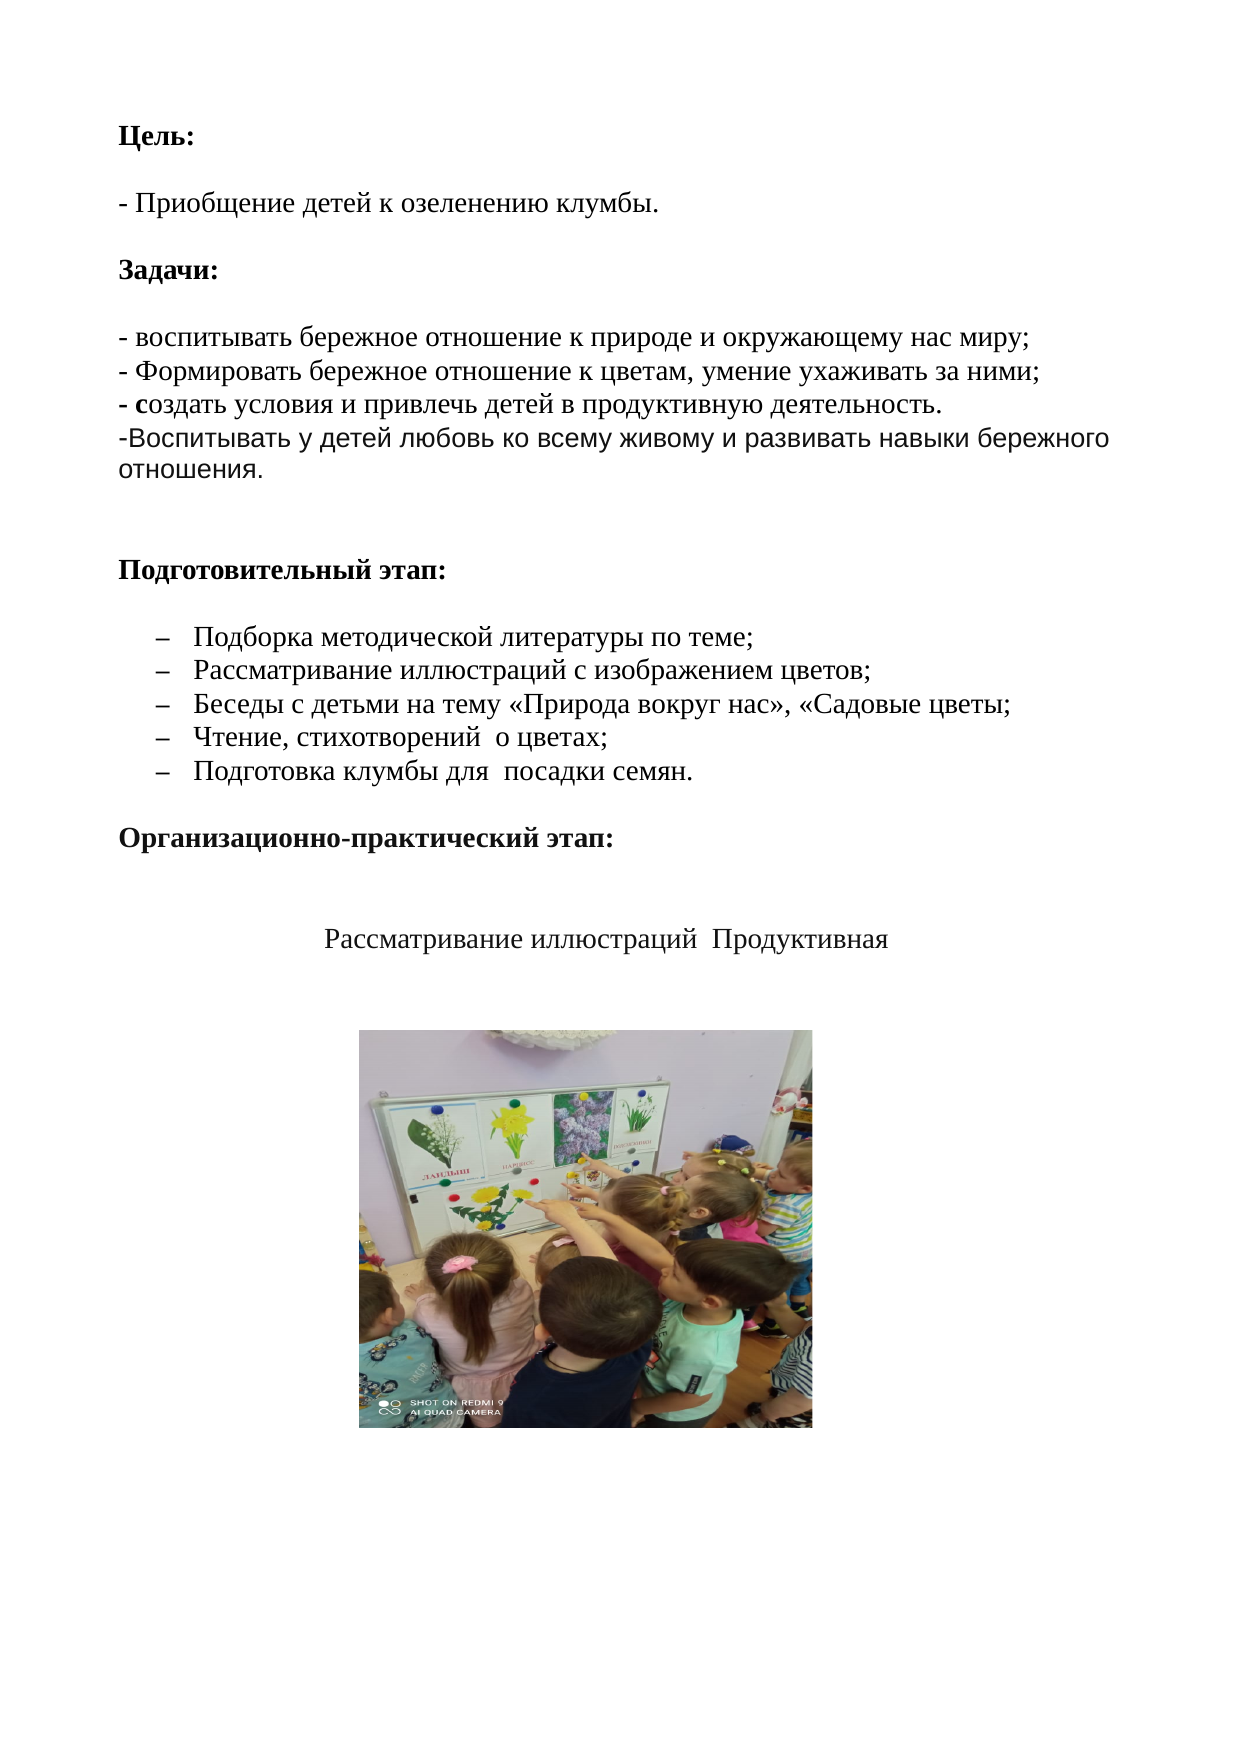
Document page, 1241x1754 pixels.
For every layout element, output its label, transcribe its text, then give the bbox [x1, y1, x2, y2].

text -Воспитывать у детей любовь ко всему живому и развивать навыки бережного отношения. [118, 420, 1122, 485]
text - Приобщение детей к озеленению клумбы. [118, 185, 1122, 219]
list Чтение, стихотворений о цветах; [156, 719, 1122, 753]
list Подготовительный этап: [43, 552, 1122, 585]
list Организационно-практический этап: [43, 820, 1122, 854]
text Задачи: [118, 252, 1122, 286]
text Рассматривание иллюстраций Продуктивная [43, 921, 1122, 954]
picture [359, 1030, 813, 1428]
list Беседы с детьми на тему «Природа вокруг нас», «Садовые цветы; [156, 686, 1122, 719]
list Рассматривание иллюстраций с изображением цветов; [156, 652, 1122, 686]
text - воспитывать бережное отношение к природе и окружающему нас миру; [118, 319, 1122, 353]
list Подготовка клумбы для посадки семян. [156, 753, 1122, 787]
text - Формировать бережное отношение к цветам, умение ухаживать за ними; - создать условия и привлечь детей в продуктивную деятельность. [118, 353, 1122, 420]
text Цель: [118, 118, 1122, 152]
list Подборка методической литературы по теме; [156, 619, 1122, 652]
